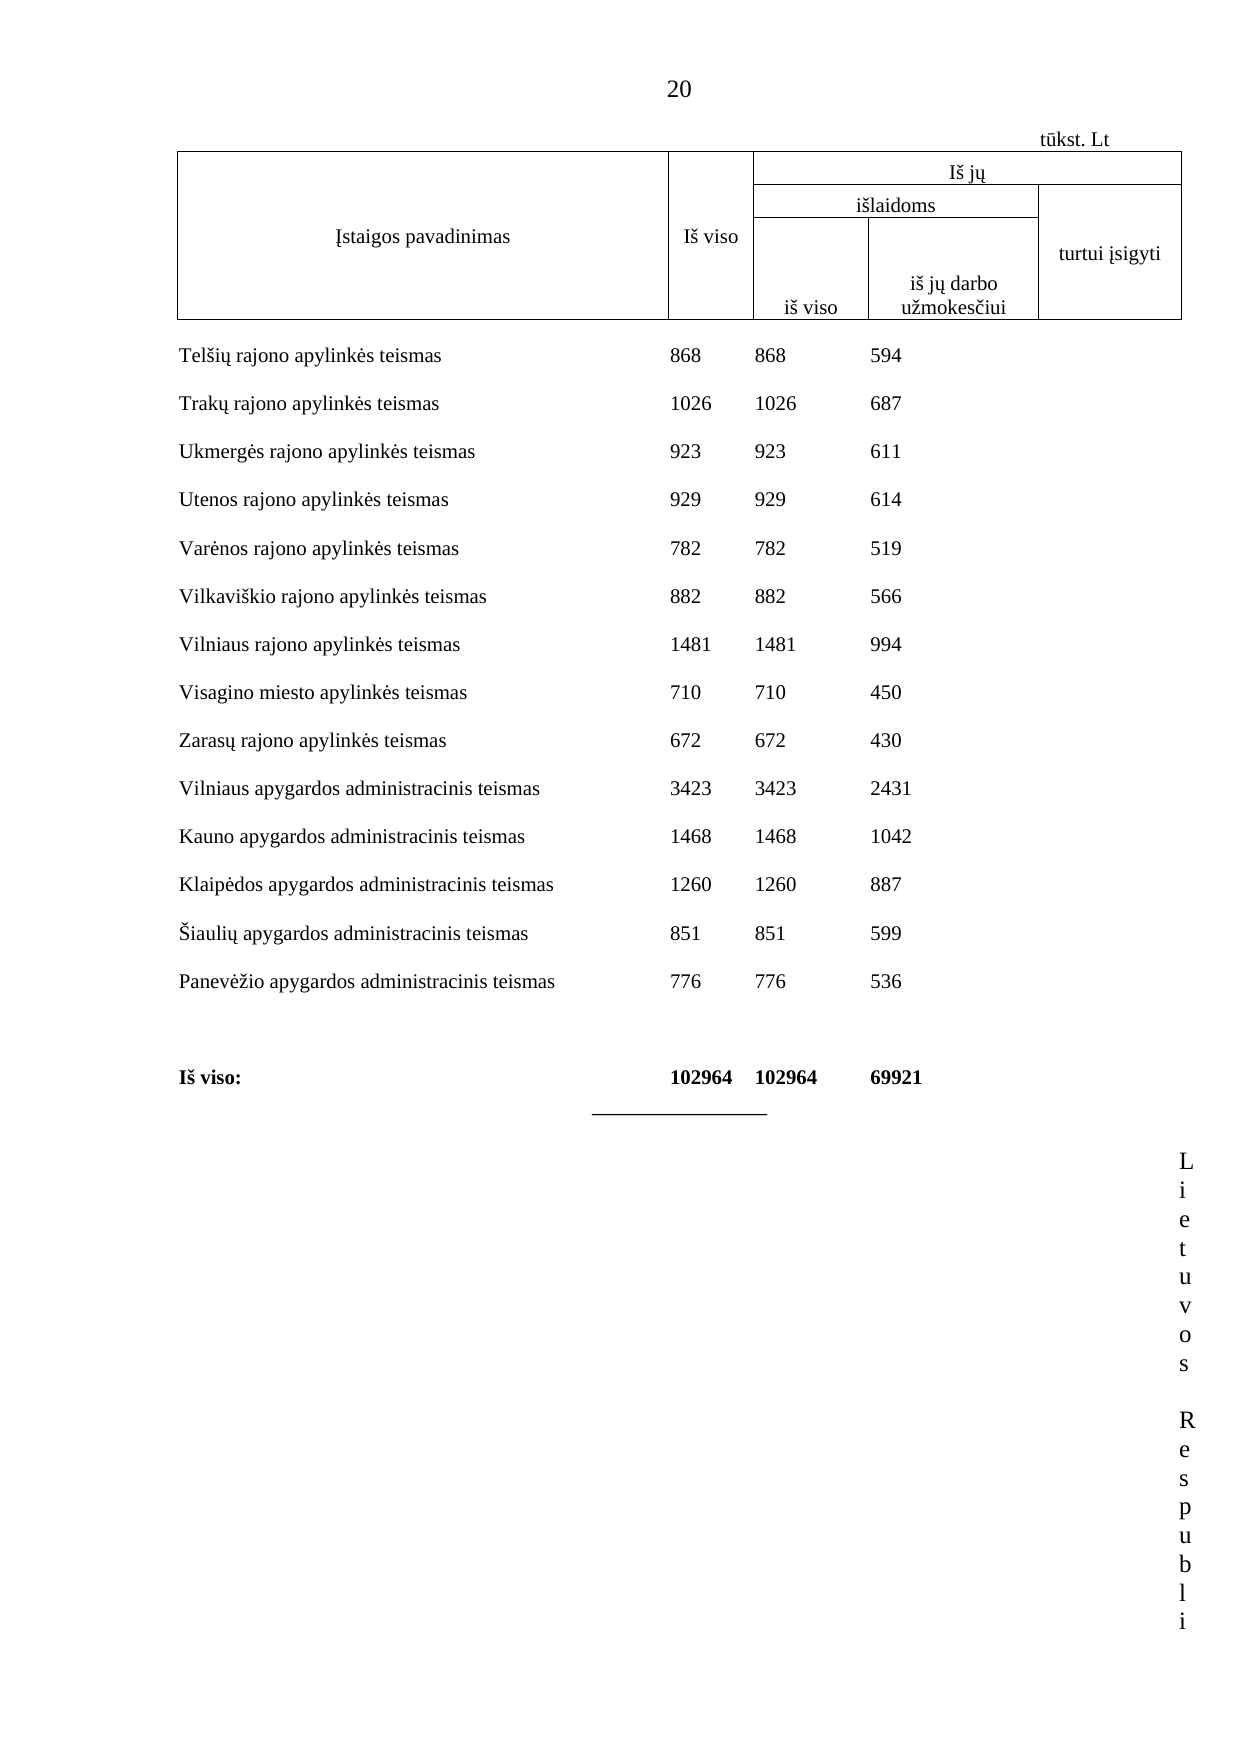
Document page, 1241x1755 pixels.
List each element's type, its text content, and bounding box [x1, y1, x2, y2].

table_cell 882 [668, 560, 753, 608]
table_cell turtui įsigyti [1039, 185, 1181, 319]
table_cell 882 [753, 560, 869, 608]
table_cell [1039, 608, 1181, 656]
table_cell 566 [869, 560, 1038, 608]
table_cell 887 [869, 848, 1038, 896]
table_cell [1039, 704, 1181, 752]
table_cell 929 [668, 463, 753, 511]
table_cell 2431 [869, 752, 1038, 800]
table_cell 868 [753, 320, 869, 367]
table_cell 69921 [869, 1041, 1038, 1089]
table_cell 1042 [869, 800, 1038, 848]
table_header [753, 118, 869, 151]
table_cell Šiaulių apygardos administracinis teismas [177, 896, 668, 944]
table_cell 102964 [753, 1041, 869, 1089]
table_cell 776 [753, 945, 869, 993]
table_cell Ukmergės rajono apylinkės teismas [177, 415, 668, 463]
table_cell 929 [753, 463, 869, 511]
table_cell Visagino miesto apylinkės teismas [177, 656, 668, 704]
table_cell [1039, 945, 1181, 993]
table_cell Vilniaus rajono apylinkės teismas [177, 608, 668, 656]
table_cell [1039, 896, 1181, 944]
table_cell 614 [869, 463, 1038, 511]
table_header tūkst. Lt [1039, 118, 1181, 151]
table_cell 868 [668, 320, 753, 367]
table_cell 851 [668, 896, 753, 944]
table_cell [1039, 367, 1181, 415]
table_cell 923 [668, 415, 753, 463]
table_cell 430 [869, 704, 1038, 752]
table_header [177, 118, 668, 151]
table_cell [753, 993, 869, 1041]
table_cell [1039, 415, 1181, 463]
table_cell [1039, 463, 1181, 511]
table_cell [1039, 320, 1181, 367]
table_cell Iš jų [754, 152, 1181, 184]
table_cell 672 [753, 704, 869, 752]
text Lietuvos Respublikos [1179, 1146, 1184, 1245]
table_cell 672 [668, 704, 753, 752]
table_cell 923 [753, 415, 869, 463]
table_cell Kauno apygardos administracinis teismas [177, 800, 668, 848]
table_cell [1039, 1041, 1181, 1089]
text Lietuvos Respublikos [1179, 1303, 1184, 1561]
table_cell 599 [869, 896, 1038, 944]
table_cell 994 [869, 608, 1038, 656]
table_cell 102964 [668, 1041, 753, 1089]
table_cell 710 [668, 656, 753, 704]
table_cell Trakų rajono apylinkės teismas [177, 367, 668, 415]
table_cell [1039, 752, 1181, 800]
table_header [869, 118, 1038, 151]
table_cell Zarasų rajono apylinkės teismas [177, 704, 668, 752]
table_cell Iš viso [669, 152, 753, 319]
table_cell išlaidoms [754, 185, 1038, 217]
table_cell [1039, 656, 1181, 704]
table_cell 1481 [753, 608, 869, 656]
table_cell Utenos rajono apylinkės teismas [177, 463, 668, 511]
table_cell 1026 [668, 367, 753, 415]
table_cell [1039, 560, 1181, 608]
table_cell 782 [668, 511, 753, 559]
table_cell [1039, 800, 1181, 848]
table_cell 710 [753, 656, 869, 704]
text ______________ [177, 1089, 1181, 1118]
table_cell 3423 [753, 752, 869, 800]
table_cell Panevėžio apygardos administracinis teismas [177, 945, 668, 993]
table_cell iš viso [754, 218, 868, 319]
table_cell 776 [668, 945, 753, 993]
table_cell 1026 [753, 367, 869, 415]
table_cell [869, 993, 1038, 1041]
table_cell 450 [869, 656, 1038, 704]
table_cell 519 [869, 511, 1038, 559]
table_cell 536 [869, 945, 1038, 993]
table_header [668, 118, 753, 151]
table_cell Vilniaus apygardos administracinis teismas [177, 752, 668, 800]
table_cell 687 [869, 367, 1038, 415]
table_cell Įstaigos pavadinimas [178, 152, 668, 319]
table_cell [1039, 848, 1181, 896]
table_cell 594 [869, 320, 1038, 367]
table_cell Klaipėdos apygardos administracinis teismas [177, 848, 668, 896]
table_cell 1481 [668, 608, 753, 656]
table_cell 1260 [753, 848, 869, 896]
table_cell [177, 993, 668, 1041]
table_cell 782 [753, 511, 869, 559]
table_cell 3423 [668, 752, 753, 800]
table_cell 1468 [668, 800, 753, 848]
table_cell Iš viso: [177, 1041, 668, 1089]
table_cell Vilkaviškio rajono apylinkės teismas [177, 560, 668, 608]
table_cell 611 [869, 415, 1038, 463]
table_cell [1039, 511, 1181, 559]
table_cell Telšių rajono apylinkės teismas [177, 320, 668, 367]
table_cell 1468 [753, 800, 869, 848]
table_cell Varėnos rajono apylinkės teismas [177, 511, 668, 559]
table_cell [668, 993, 753, 1041]
table_cell [1039, 993, 1181, 1041]
table_cell 1260 [668, 848, 753, 896]
table_cell iš jų darbo užmokesčiui [869, 218, 1038, 319]
table_cell 851 [753, 896, 869, 944]
